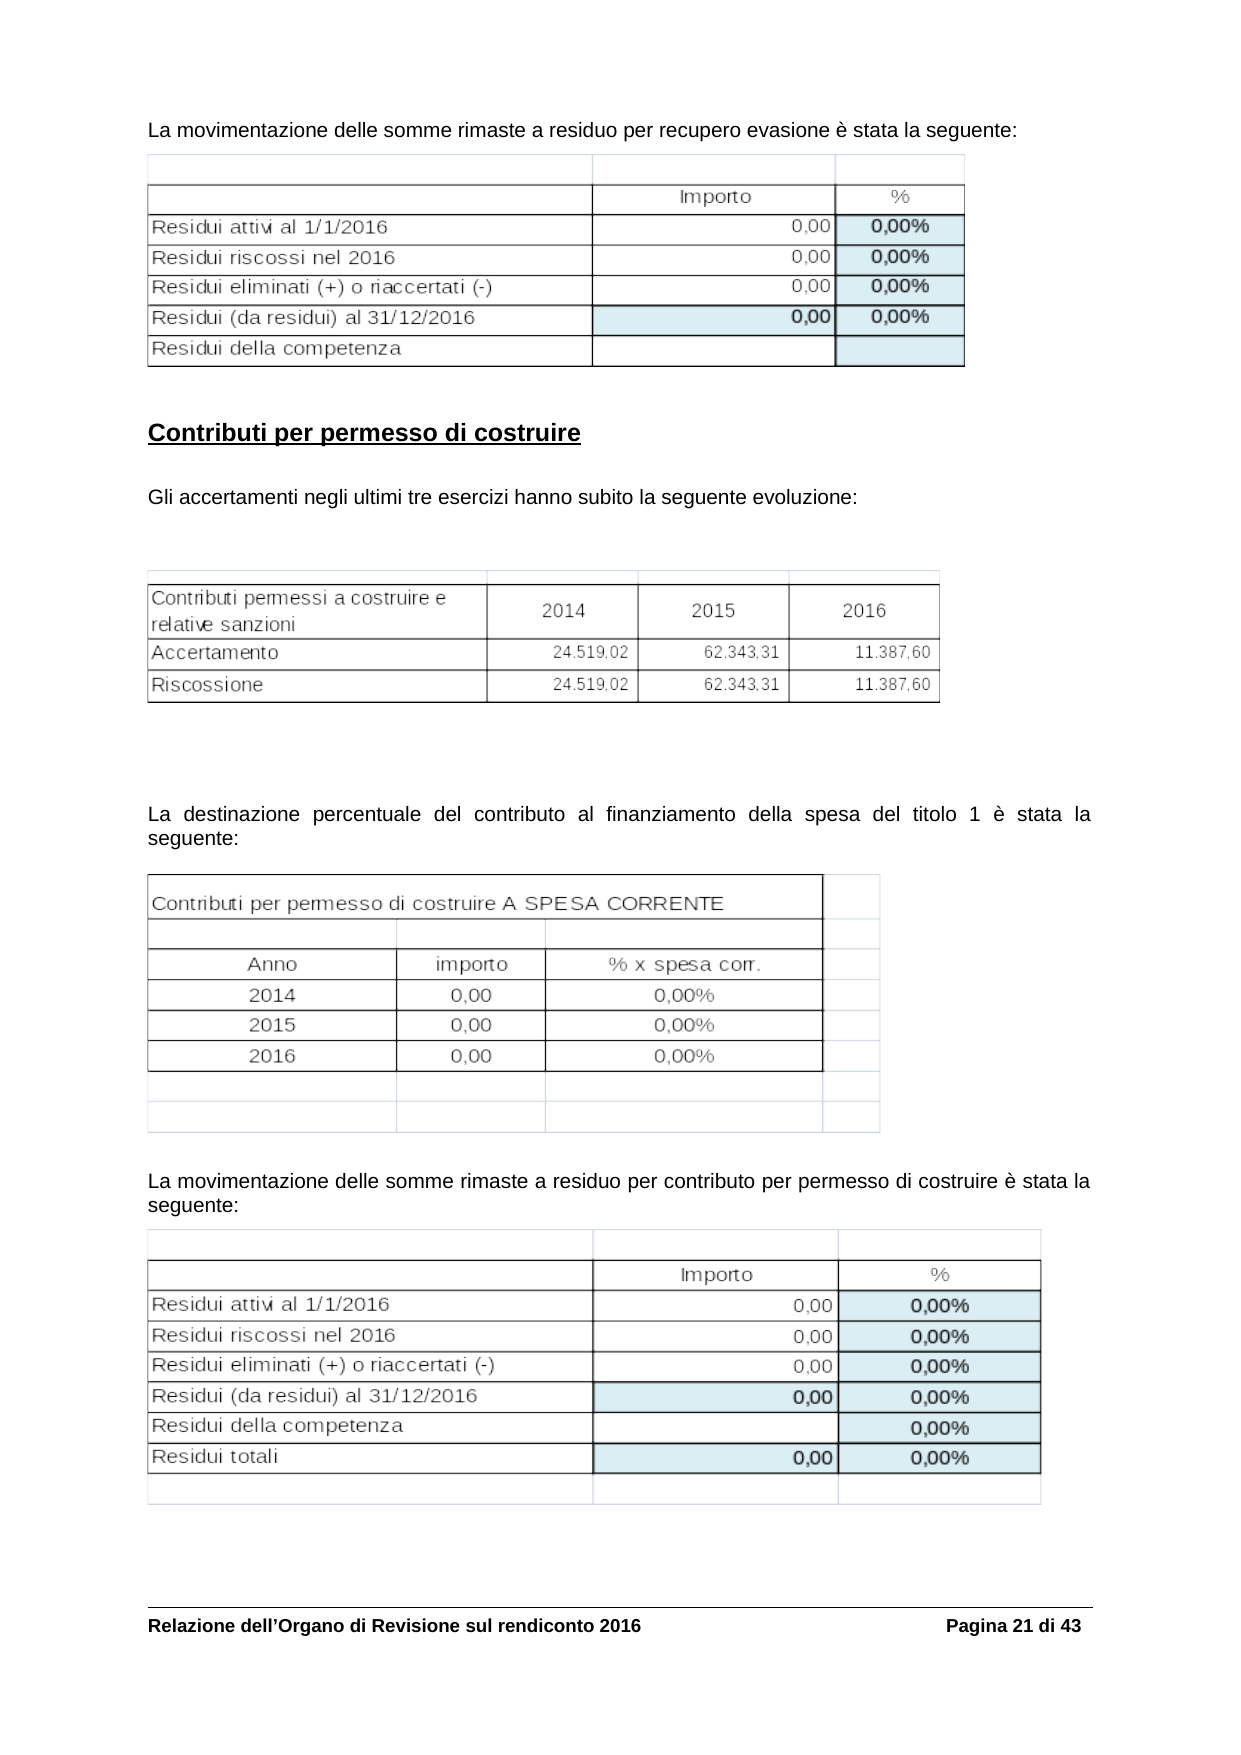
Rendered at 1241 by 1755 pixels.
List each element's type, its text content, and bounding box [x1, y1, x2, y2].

text La movimentazione delle somme rimaste a residuo per contributo per permesso di costruire è stata la seguente: [148, 1169, 1093, 1217]
text Gli accertamenti negli ultimi tre esercizi hanno subito la seguente evoluzione: [148, 485, 1093, 509]
text La movimentazione delle somme rimaste a residuo per recupero evasione è stata la seguente: [148, 118, 1093, 142]
subtitle Contributi per permesso di costruire [148, 418, 1093, 447]
text La destinazione percentuale del contributo al finanziamento della spesa del titolo 1 è stata la seguente: [148, 802, 1093, 850]
